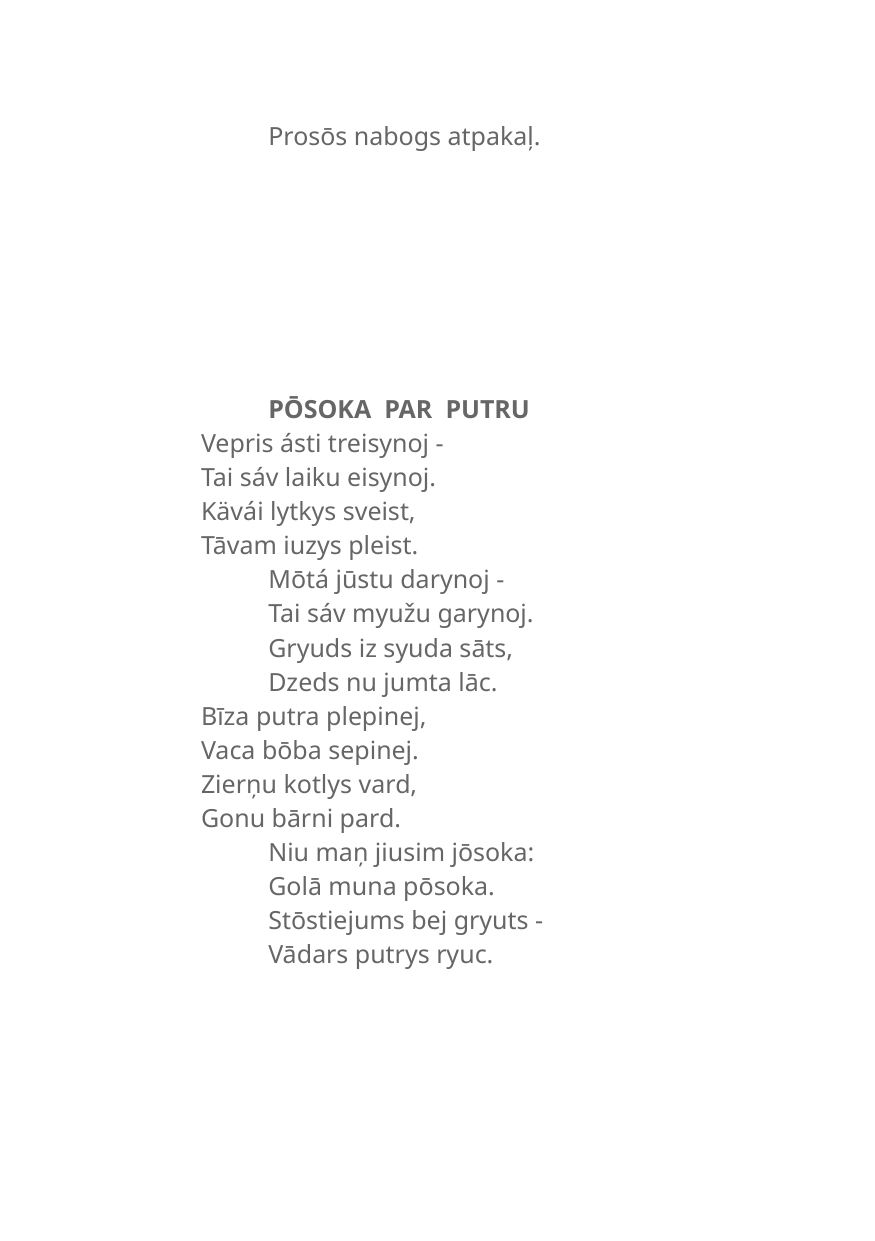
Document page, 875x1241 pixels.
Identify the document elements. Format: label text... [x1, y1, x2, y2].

text Golā muna pōsoka. [201, 869, 756, 903]
text Prosōs nabogs atpakaļ. [201, 118, 756, 152]
text Gryuds iz syuda sāts, [201, 630, 756, 664]
text Bīza putra plepinej, [201, 698, 756, 732]
text Mōtá jūstu darynoj - [201, 562, 756, 596]
text Niu maņ jiusim jōsoka: [201, 834, 756, 869]
text Dzeds nu jumta lāc. [201, 664, 756, 698]
text Zierņu kotlys vard, [201, 766, 756, 801]
text Stōstiejums bej gryuts - [201, 903, 756, 937]
text Gonu bārni pard. [201, 801, 756, 834]
text Vādars putrys ryuc. [201, 937, 756, 971]
text Tai sáv laiku eisynoj. [201, 460, 756, 494]
text Vepris ásti treisynoj - [201, 426, 756, 460]
text Tāvam iuzys pleist. [201, 528, 756, 562]
text Vaca bōba sepinej. [201, 732, 756, 766]
text PŌSOKA PAR PUTRU [201, 392, 756, 426]
text Tai sáv myužu garynoj. [201, 596, 756, 630]
text Kävái lytkys sveist, [201, 494, 756, 528]
